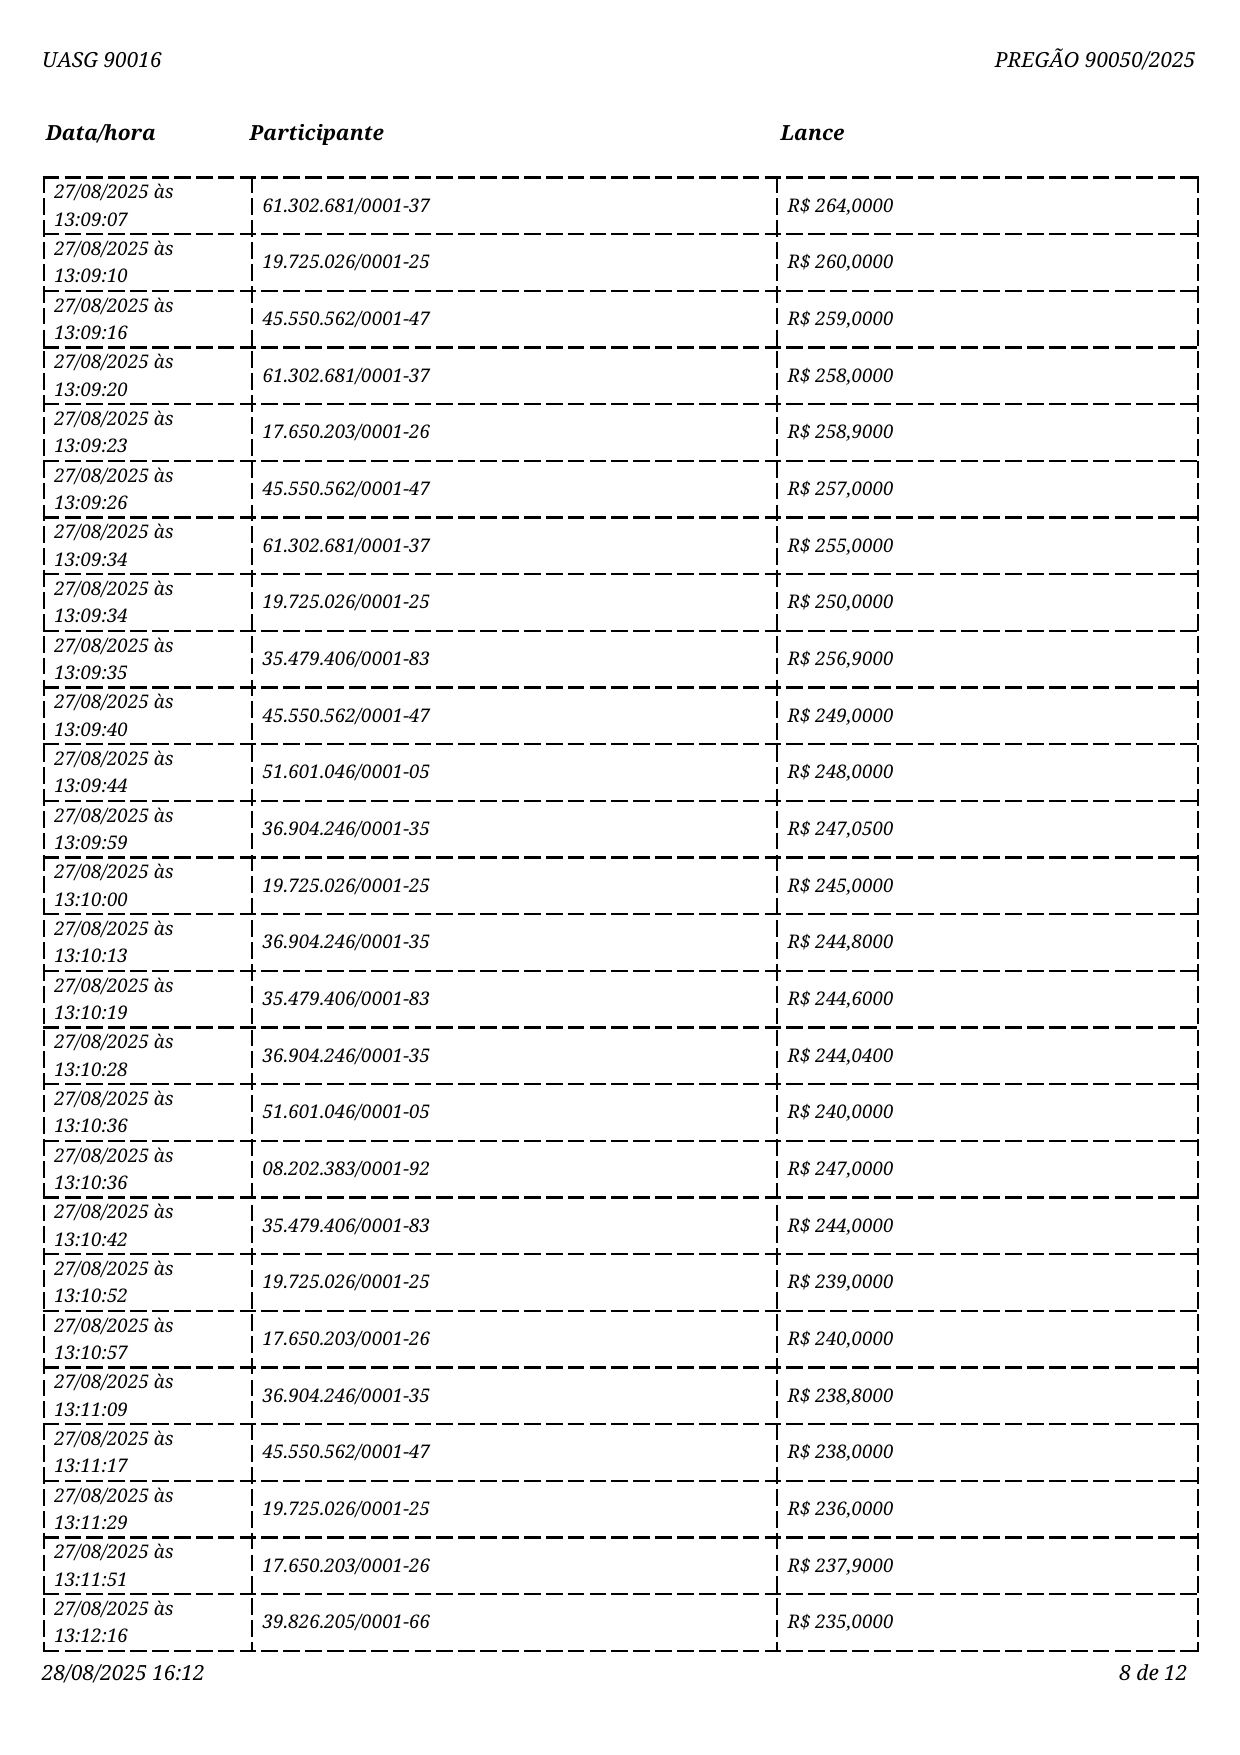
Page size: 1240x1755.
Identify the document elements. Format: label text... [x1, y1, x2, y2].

table_cell 27/08/2025 às 13:10:19 [44, 970, 252, 1026]
table_header 27/08/2025 às 13:09:07 [44, 176, 252, 233]
table_cell 36.904.246/0001-35 [252, 1366, 777, 1423]
table_cell R$ 248,0000 [777, 743, 1198, 800]
table_cell R$ 240,0000 [777, 1310, 1198, 1366]
table_cell 19.725.026/0001-25 [252, 573, 777, 630]
table_cell R$ 244,0400 [777, 1026, 1198, 1083]
table_cell R$ 260,0000 [777, 233, 1198, 290]
table_cell 27/08/2025 às 13:09:23 [44, 403, 252, 460]
table_cell 51.601.046/0001-05 [252, 1083, 777, 1140]
table_header R$ 264,0000 [777, 176, 1198, 233]
table_cell R$ 247,0000 [777, 1140, 1198, 1196]
table_cell 61.302.681/0001-37 [252, 516, 777, 573]
table_cell 35.479.406/0001-83 [252, 970, 777, 1026]
table_cell 19.725.026/0001-25 [252, 233, 777, 290]
table_cell 27/08/2025 às 13:11:17 [44, 1423, 252, 1480]
table_cell R$ 250,0000 [777, 573, 1198, 630]
table_cell R$ 240,0000 [777, 1083, 1198, 1140]
table_cell 19.725.026/0001-25 [252, 1253, 777, 1310]
table_cell 27/08/2025 às 13:11:51 [44, 1536, 252, 1593]
table_cell R$ 245,0000 [777, 856, 1198, 913]
table_cell 27/08/2025 às 13:10:28 [44, 1026, 252, 1083]
table_cell 27/08/2025 às 13:09:26 [44, 460, 252, 516]
table_cell 27/08/2025 às 13:10:00 [44, 856, 252, 913]
table_cell R$ 256,9000 [777, 630, 1198, 686]
table_cell R$ 237,9000 [777, 1536, 1198, 1593]
table_cell R$ 244,6000 [777, 970, 1198, 1026]
table_cell 27/08/2025 às 13:10:36 [44, 1083, 252, 1140]
table_cell 36.904.246/0001-35 [252, 1026, 777, 1083]
table_cell R$ 247,0500 [777, 800, 1198, 856]
table_cell R$ 238,0000 [777, 1423, 1198, 1480]
table_cell R$ 244,8000 [777, 913, 1198, 970]
table_cell 27/08/2025 às 13:11:09 [44, 1366, 252, 1423]
table_cell R$ 258,0000 [777, 346, 1198, 403]
table_cell 45.550.562/0001-47 [252, 460, 777, 516]
table_cell 17.650.203/0001-26 [252, 1536, 777, 1593]
table_cell 17.650.203/0001-26 [252, 403, 777, 460]
table_cell 27/08/2025 às 13:09:10 [44, 233, 252, 290]
table_header 61.302.681/0001-37 [252, 176, 777, 233]
table_cell 17.650.203/0001-26 [252, 1310, 777, 1366]
table_cell 45.550.562/0001-47 [252, 686, 777, 743]
table_cell R$ 255,0000 [777, 516, 1198, 573]
table_cell 35.479.406/0001-83 [252, 630, 777, 686]
table_cell 27/08/2025 às 13:09:40 [44, 686, 252, 743]
table_cell 27/08/2025 às 13:09:16 [44, 290, 252, 346]
table_cell R$ 259,0000 [777, 290, 1198, 346]
table_cell R$ 244,0000 [777, 1196, 1198, 1253]
table_cell 08.202.383/0001-92 [252, 1140, 777, 1196]
table_cell 27/08/2025 às 13:10:42 [44, 1196, 252, 1253]
table_cell 27/08/2025 às 13:11:29 [44, 1480, 252, 1536]
table_cell 36.904.246/0001-35 [252, 800, 777, 856]
table_cell R$ 249,0000 [777, 686, 1198, 743]
table_cell 27/08/2025 às 13:10:57 [44, 1310, 252, 1366]
table_cell 27/08/2025 às 13:10:36 [44, 1140, 252, 1196]
table_cell R$ 236,0000 [777, 1480, 1198, 1536]
table_cell 27/08/2025 às 13:09:20 [44, 346, 252, 403]
table_cell 27/08/2025 às 13:12:16 [44, 1593, 252, 1650]
table_cell R$ 239,0000 [777, 1253, 1198, 1310]
table_cell 45.550.562/0001-47 [252, 1423, 777, 1480]
table_cell 27/08/2025 às 13:10:13 [44, 913, 252, 970]
table_cell 27/08/2025 às 13:09:34 [44, 573, 252, 630]
table_cell 27/08/2025 às 13:09:59 [44, 800, 252, 856]
table_cell 27/08/2025 às 13:10:52 [44, 1253, 252, 1310]
table_cell 36.904.246/0001-35 [252, 913, 777, 970]
table_cell 27/08/2025 às 13:09:35 [44, 630, 252, 686]
table_cell 27/08/2025 às 13:09:34 [44, 516, 252, 573]
table_cell R$ 235,0000 [777, 1593, 1198, 1650]
table_cell 61.302.681/0001-37 [252, 346, 777, 403]
table_cell 27/08/2025 às 13:09:44 [44, 743, 252, 800]
table_cell 39.826.205/0001-66 [252, 1593, 777, 1650]
table_cell 19.725.026/0001-25 [252, 856, 777, 913]
table_cell 51.601.046/0001-05 [252, 743, 777, 800]
table_cell 35.479.406/0001-83 [252, 1196, 777, 1253]
table_cell R$ 257,0000 [777, 460, 1198, 516]
table_cell 45.550.562/0001-47 [252, 290, 777, 346]
table_cell R$ 258,9000 [777, 403, 1198, 460]
table_cell 19.725.026/0001-25 [252, 1480, 777, 1536]
table_cell R$ 238,8000 [777, 1366, 1198, 1423]
